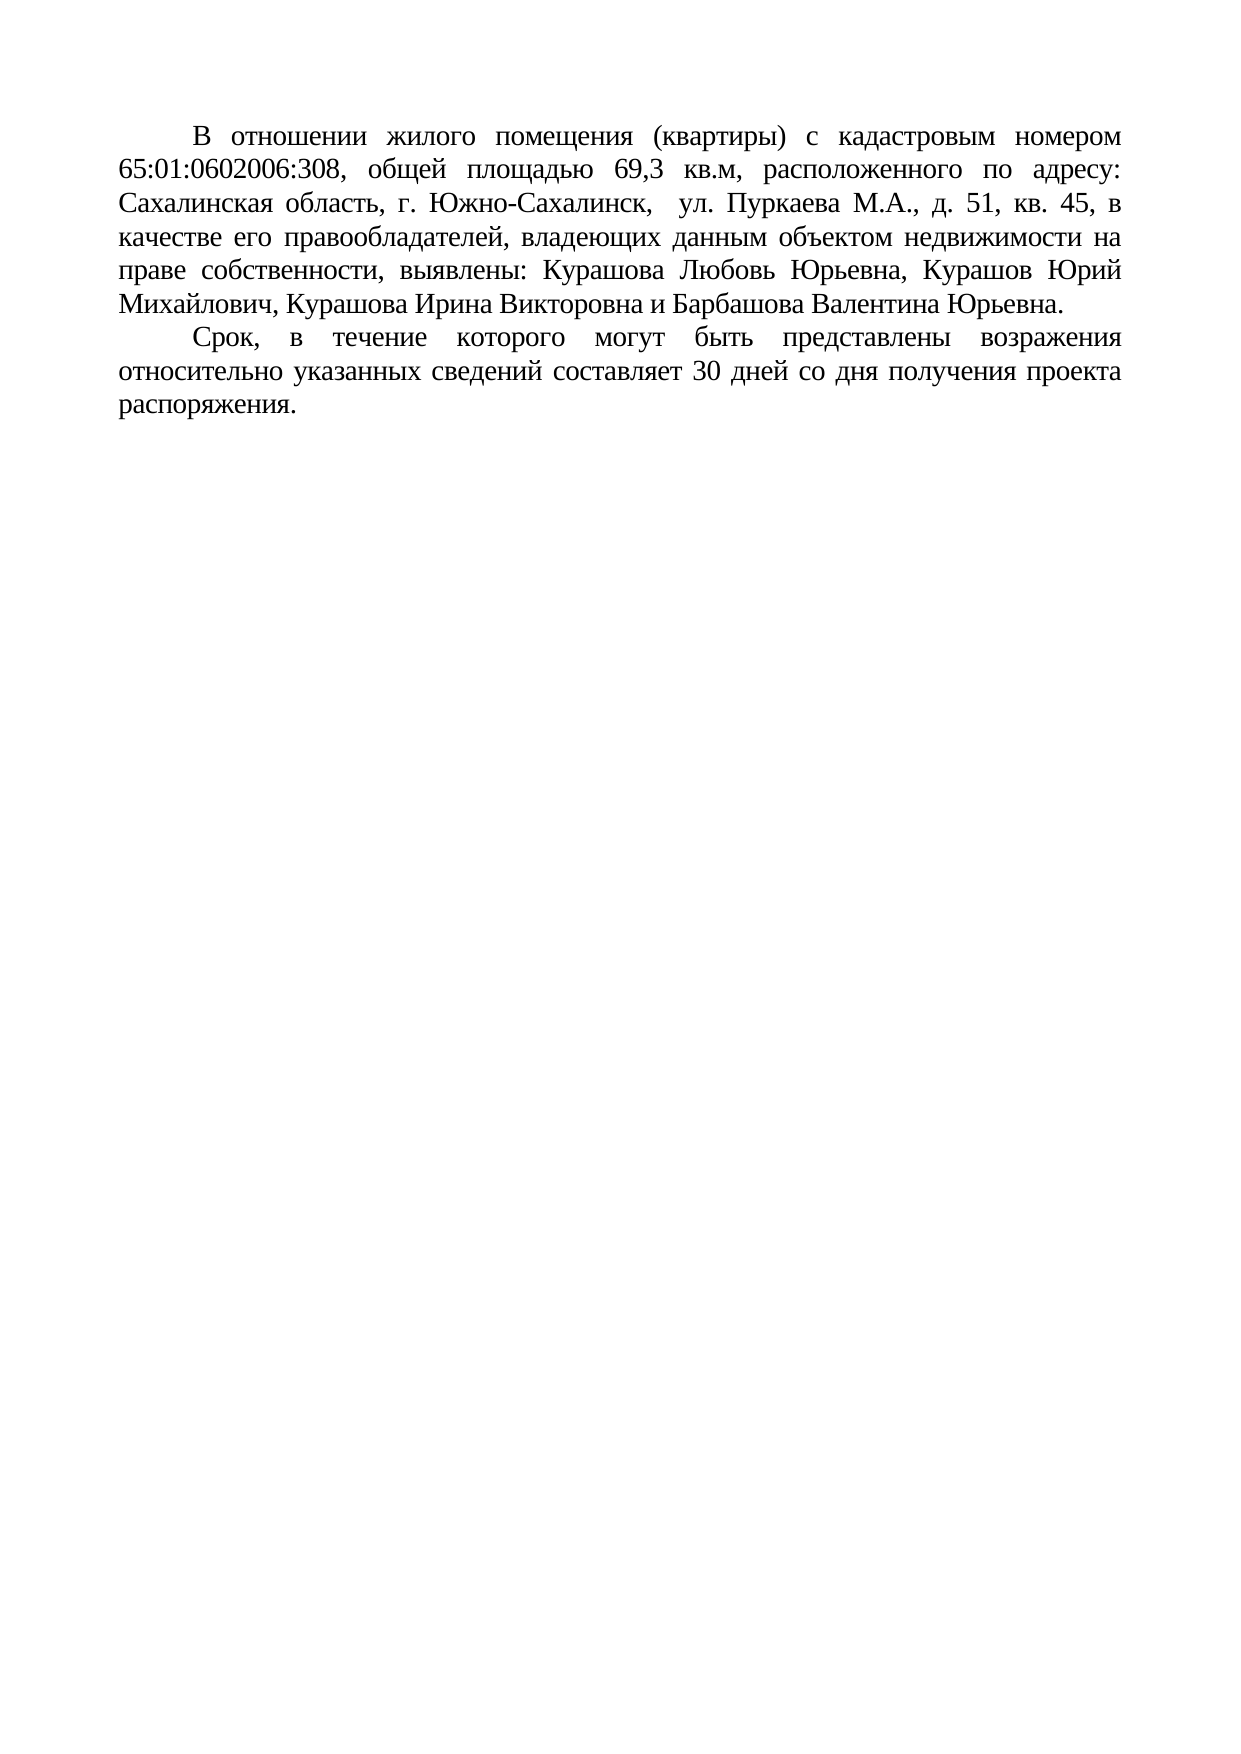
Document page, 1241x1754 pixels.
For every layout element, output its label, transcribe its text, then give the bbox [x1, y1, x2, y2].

text В отношении жилого помещения (квартиры) с кадастровым номером 65:01:0602006:308, общей площадью 69,3 кв.м, расположенного по адресу: Сахалинская область, г. Южно-Сахалинск, ул. Пуркаева М.А., д. 51, кв. 45, в качестве его правообладателей, владеющих данным объектом недвижимости на праве собственности, выявлены: Курашова Любовь Юрьевна, Курашов Юрий Михайлович, Курашова Ирина Викторовна и Барбашова Валентина Юрьевна. [118, 118, 1122, 319]
text Срок, в течение которого могут быть представлены возражения относительно указанных сведений составляет 30 дней со дня получения проекта распоряжения. [118, 319, 1122, 420]
